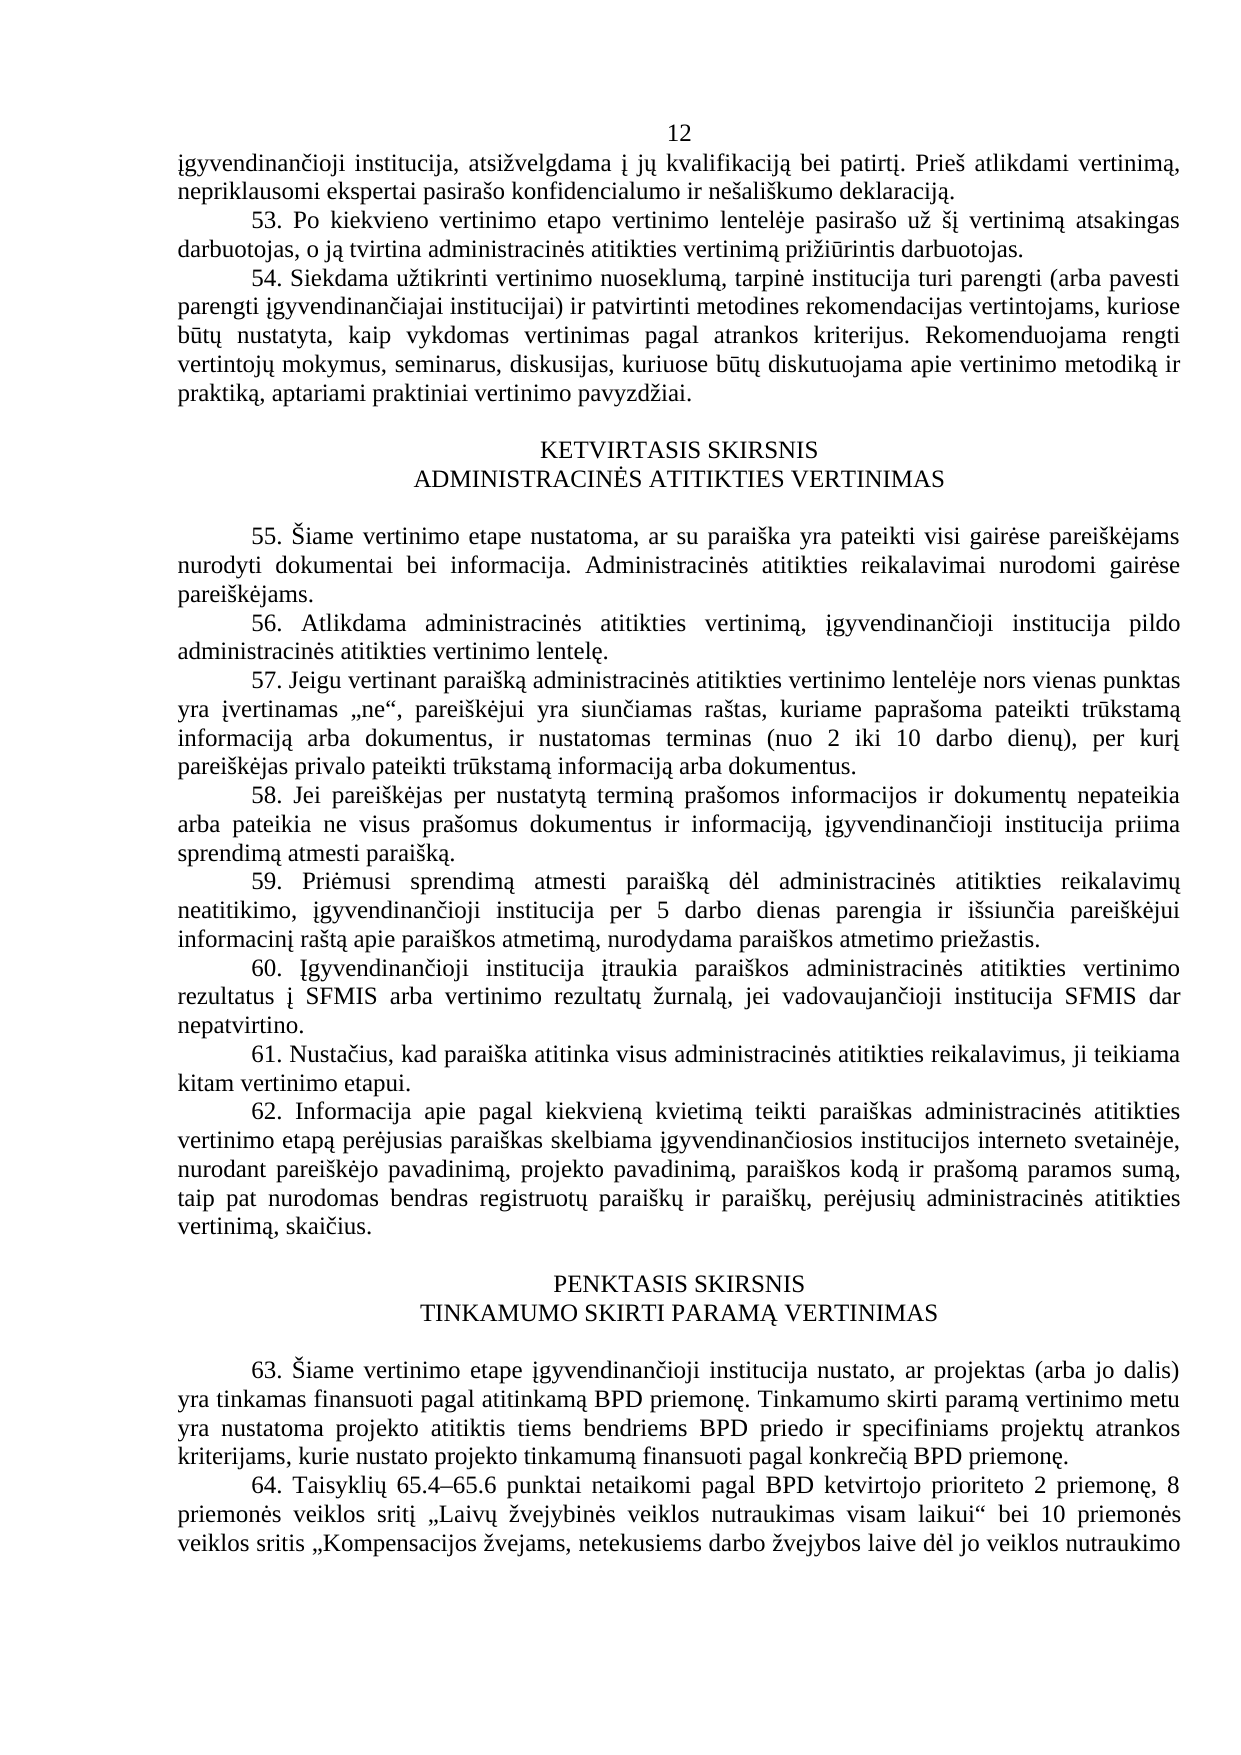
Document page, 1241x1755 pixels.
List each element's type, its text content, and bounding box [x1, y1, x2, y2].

text 54. Siekdama užtikrinti vertinimo nuoseklumą, tarpinė institucija turi parengti (arba pavesti parengti įgyvendinančiajai institucijai) ir patvirtinti metodines rekomendacijas vertintojams, kuriose būtų nustatyta, kaip vykdomas vertinimas pagal atrankos kriterijus. Rekomenduojama rengti vertintojų mokymus, seminarus, diskusijas, kuriuose būtų diskutuojama apie vertinimo metodiką ir praktiką, aptariami praktiniai vertinimo pavyzdžiai. [177, 263, 1181, 406]
text 57. Jeigu vertinant paraišką administracinės atitikties vertinimo lentelėje nors vienas punktas yra įvertinamas „ne“, pareiškėjui yra siunčiamas raštas, kuriame paprašoma pateikti trūkstamą informaciją arba dokumentus, ir nustatomas terminas (nuo 2 iki 10 darbo dienų), per kurį pareiškėjas privalo pateikti trūkstamą informaciją arba dokumentus. [177, 665, 1181, 780]
text įgyvendinančioji institucija, atsižvelgdama į jų kvalifikaciją bei patirtį. Prieš atlikdami vertinimą, nepriklausomi ekspertai pasirašo konfidencialumo ir nešališkumo deklaraciją. [177, 148, 1181, 205]
text KETVIRTASIS SKIRSNIS [177, 435, 1181, 464]
text TINKAMUMO SKIRTI PARAMĄ VERTINIMAS [177, 1298, 1181, 1326]
text 63. Šiame vertinimo etape įgyvendinančioji institucija nustato, ar projektas (arba jo dalis) yra tinkamas finansuoti pagal atitinkamą BPD priemonę. Tinkamumo skirti paramą vertinimo metu yra nustatoma projekto atitiktis tiems bendriems BPD priedo ir specifiniams projektų atrankos kriterijams, kurie nustato projekto tinkamumą finansuoti pagal konkrečią BPD priemonę. [177, 1355, 1181, 1470]
text 60. Įgyvendinančioji institucija įtraukia paraiškos administracinės atitikties vertinimo rezultatus į SFMIS arba vertinimo rezultatų žurnalą, jei vadovaujančioji institucija SFMIS dar nepatvirtino. [177, 953, 1181, 1039]
text ADMINISTRACINĖS ATITIKTIES VERTINIMAS [177, 464, 1181, 493]
text 53. Po kiekvieno vertinimo etapo vertinimo lentelėje pasirašo už šį vertinimą atsakingas darbuotojas, o ją tvirtina administracinės atitikties vertinimą prižiūrintis darbuotojas. [177, 205, 1181, 263]
text 55. Šiame vertinimo etape nustatoma, ar su paraiška yra pateikti visi gairėse pareiškėjams nurodyti dokumentai bei informacija. Administracinės atitikties reikalavimai nurodomi gairėse pareiškėjams. [177, 521, 1181, 608]
text 62. Informacija apie pagal kiekvieną kvietimą teikti paraiškas administracinės atitikties vertinimo etapą perėjusias paraiškas skelbiama įgyvendinančiosios institucijos interneto svetainėje, nurodant pareiškėjo pavadinimą, projekto pavadinimą, paraiškos kodą ir prašomą paramos sumą, taip pat nurodomas bendras registruotų paraiškų ir paraiškų, perėjusių administracinės atitikties vertinimą, skaičius. [177, 1096, 1181, 1240]
text 56. Atlikdama administracinės atitikties vertinimą, įgyvendinančioji institucija pildo administracinės atitikties vertinimo lentelę. [177, 608, 1181, 665]
text 61. Nustačius, kad paraiška atitinka visus administracinės atitikties reikalavimus, ji teikiama kitam vertinimo etapui. [177, 1039, 1181, 1096]
text 64. Taisyklių 65.4–65.6 punktai netaikomi pagal BPD ketvirtojo prioriteto 2 priemonę, 8 priemonės veiklos sritį „Laivų žvejybinės veiklos nutraukimas visam laikui“ bei 10 priemonės veiklos sritis „Kompensacijos žvejams, netekusiems darbo žvejybos laive dėl jo veiklos nutraukimo [177, 1470, 1181, 1556]
text PENKTASIS SKIRSNIS [177, 1269, 1181, 1298]
text 59. Priėmusi sprendimą atmesti paraišką dėl administracinės atitikties reikalavimų neatitikimo, įgyvendinančioji institucija per 5 darbo dienas parengia ir išsiunčia pareiškėjui informacinį raštą apie paraiškos atmetimą, nurodydama paraiškos atmetimo priežastis. [177, 866, 1181, 953]
text 58. Jei pareiškėjas per nustatytą terminą prašomos informacijos ir dokumentų nepateikia arba pateikia ne visus prašomus dokumentus ir informaciją, įgyvendinančioji institucija priima sprendimą atmesti paraišką. [177, 780, 1181, 866]
